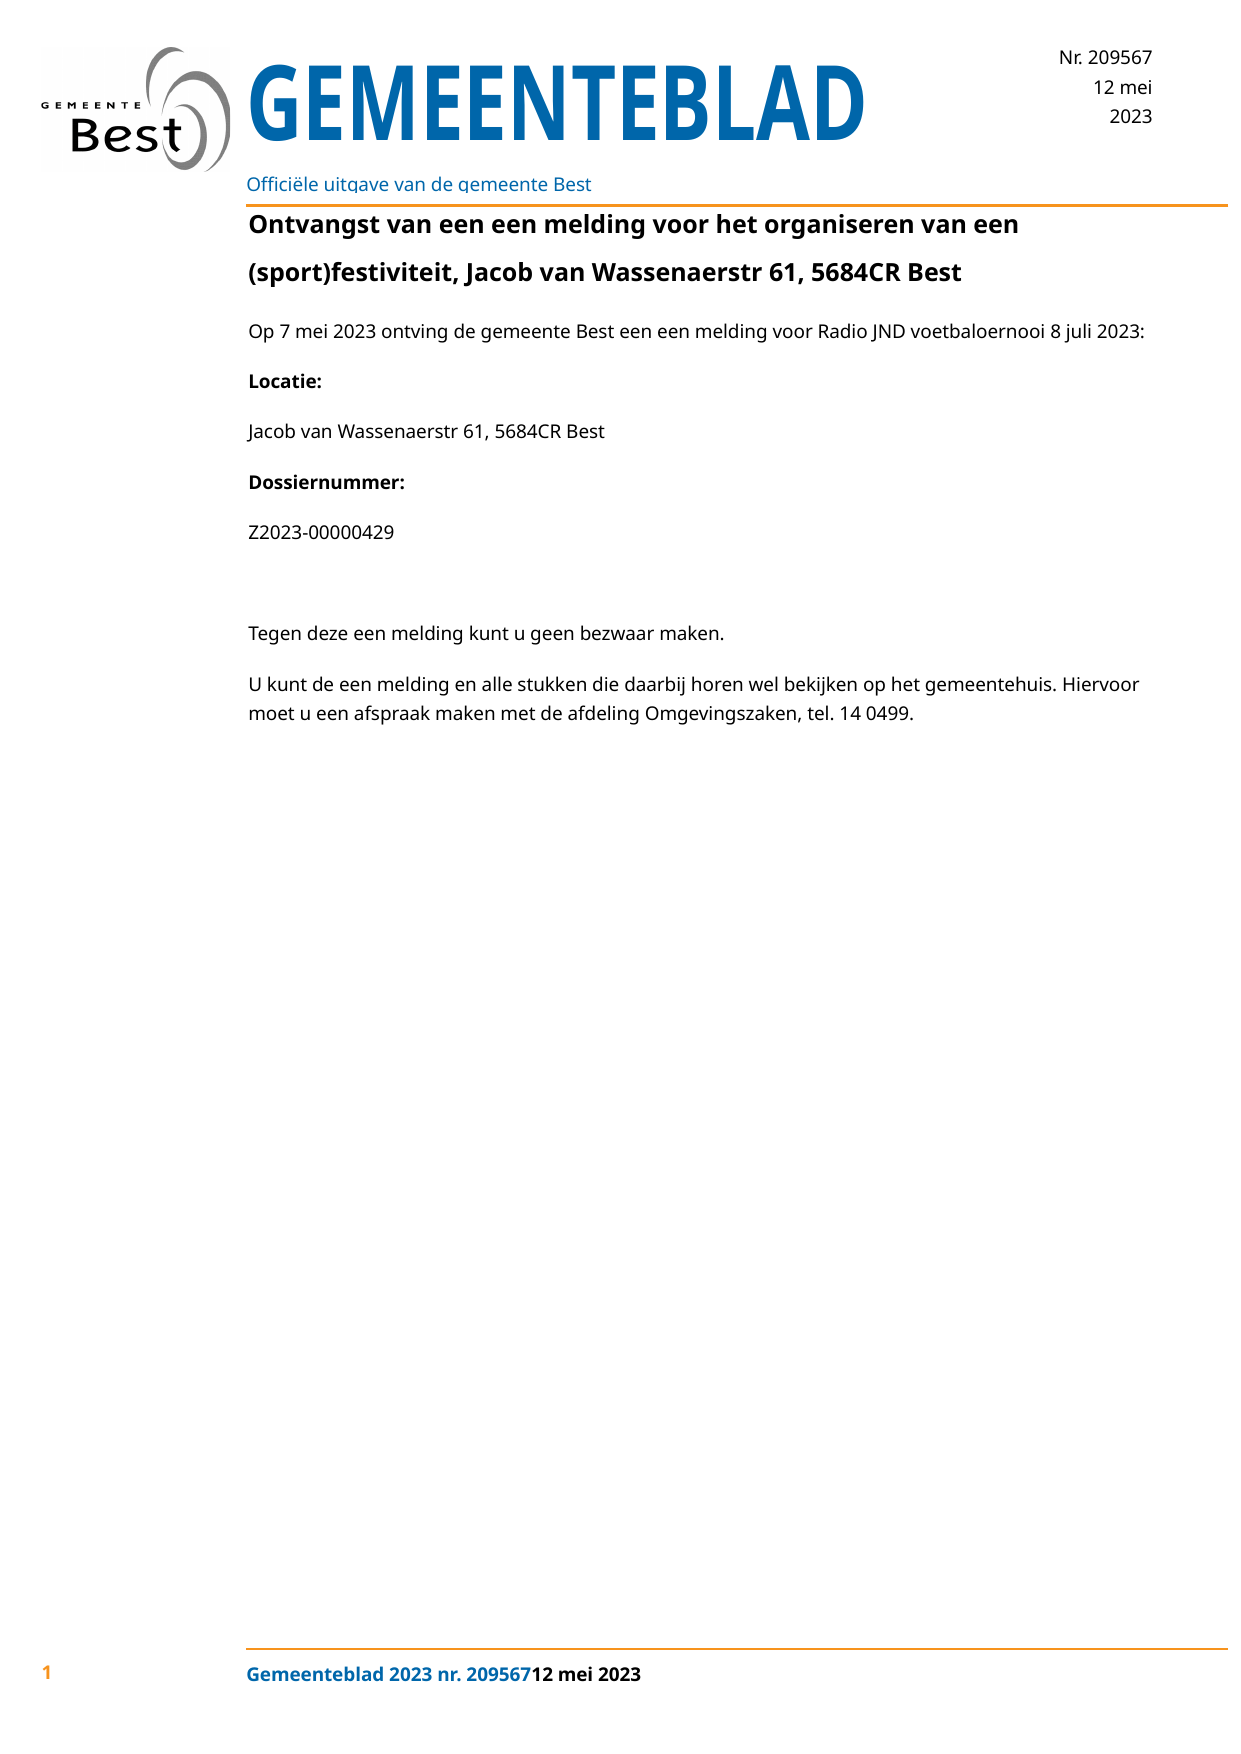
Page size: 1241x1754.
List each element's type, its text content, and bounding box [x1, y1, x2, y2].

picture [41, 47, 231, 172]
text Ontvangst van een een melding voor het organiseren van een (sport)festiviteit, Jacob van Wassenaerstr 61, 5684CR Best [248, 207, 1152, 288]
text Z2023-00000429 [248, 519, 1152, 545]
text Tegen deze een melding kunt u geen bezwaar maken. [248, 620, 1152, 646]
text U kunt de een melding en alle stukken die daarbij horen wel bekijken op het gemeentehuis. Hiervoor moet u een afspraak maken met de afdeling Omgevingszaken, tel. 14 0499. [248, 671, 1152, 726]
text Op 7 mei 2023 ontving de gemeente Best een een melding voor Radio JND voetbaloernooi 8 juli 2023: [248, 318, 1152, 344]
text Locatie: [248, 368, 1152, 394]
text Jacob van Wassenaerstr 61, 5684CR Best [248, 419, 1152, 444]
text Dossiernummer: [248, 469, 1152, 495]
